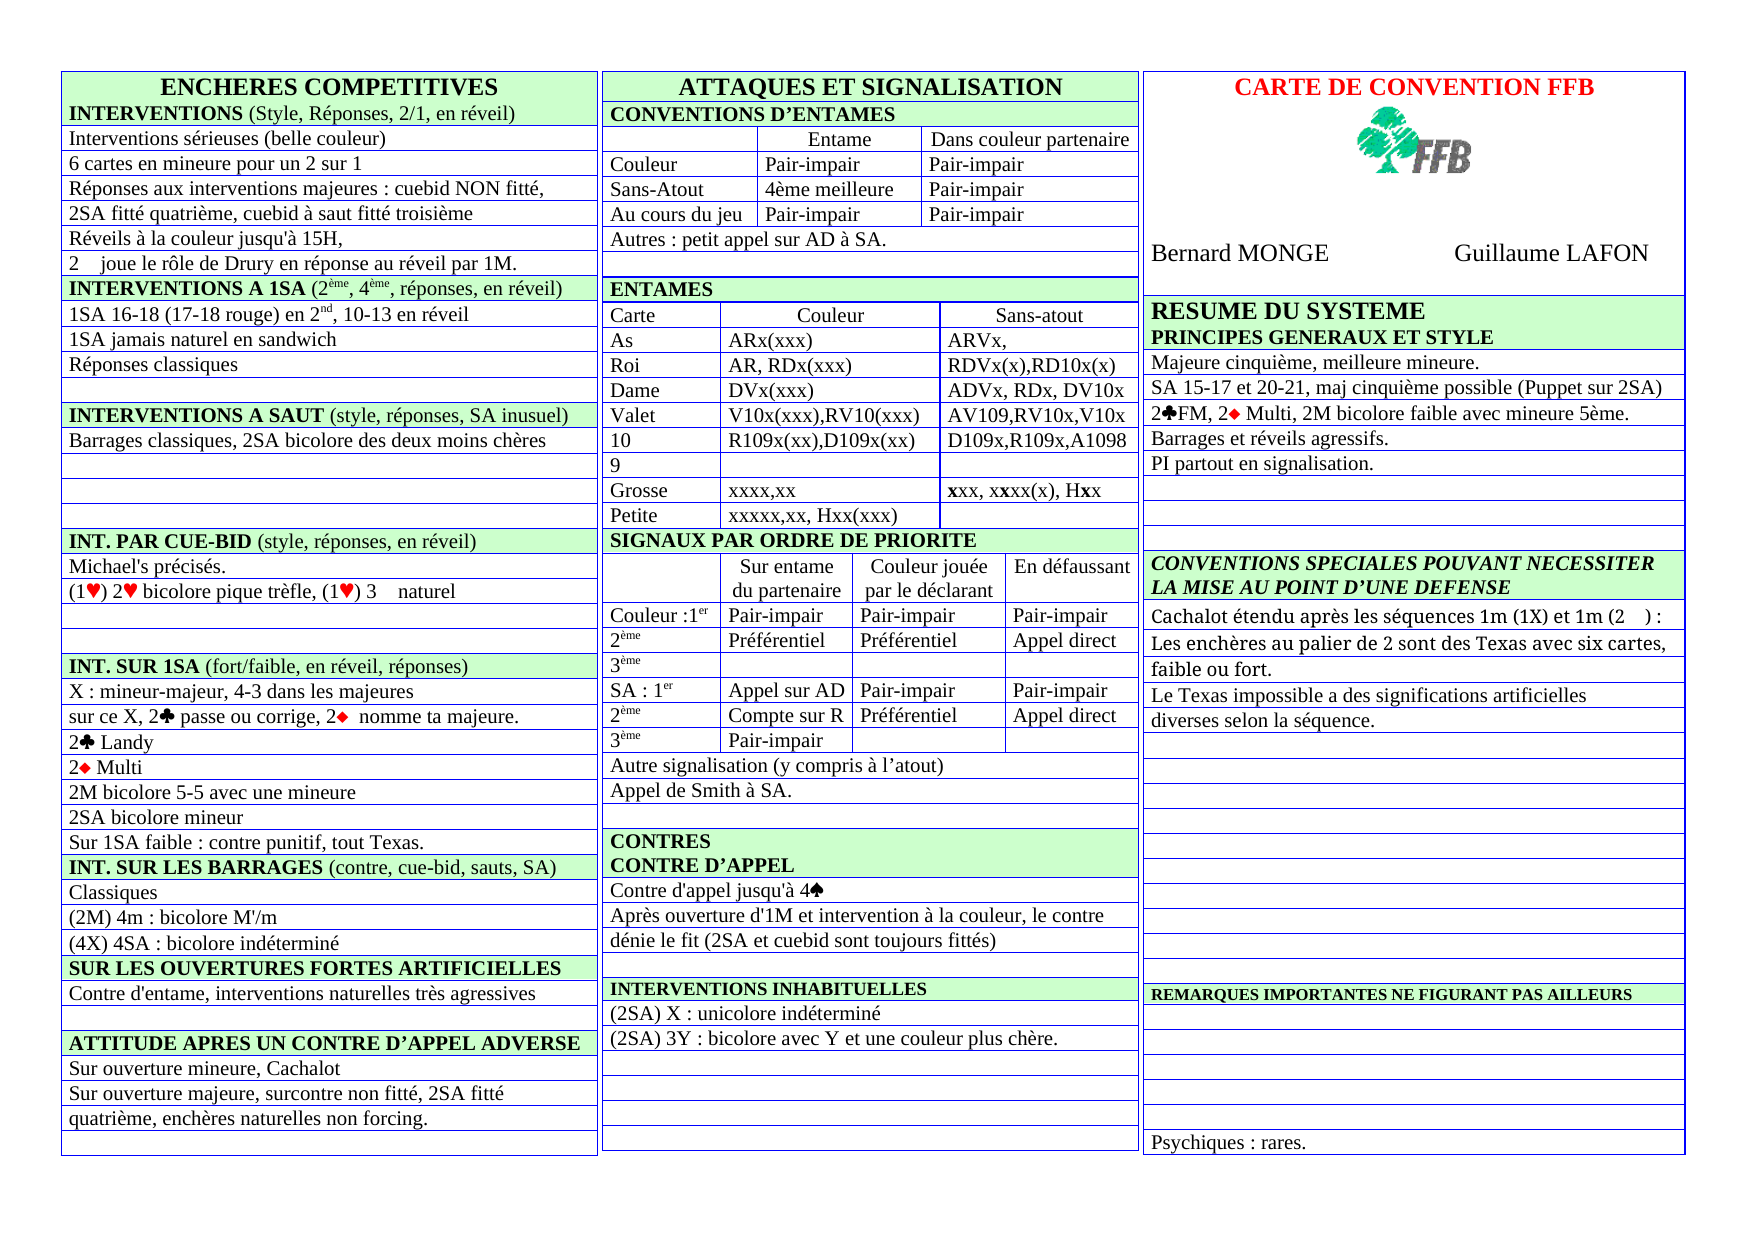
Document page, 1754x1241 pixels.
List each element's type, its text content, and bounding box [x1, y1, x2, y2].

table_cell [62, 378, 597, 402]
table_cell Contre d'entame, interventions naturelles très agressives [62, 981, 597, 1005]
table_cell CONTRES [603, 829, 1138, 853]
table_cell [1144, 859, 1684, 883]
table_cell Petite [603, 503, 720, 527]
table_cell [1144, 784, 1684, 808]
table_cell Pair-impair [758, 202, 921, 226]
table_cell Les enchères au palier de 2 sont des Texas avec six cartes, [1144, 630, 1684, 656]
table_cell Appel direct [1006, 703, 1138, 727]
table_cell [1144, 959, 1684, 983]
table_cell (1) 2 bicolore pique trèfle, (1) 3 naturel [62, 579, 597, 603]
table_cell Grosse [603, 478, 720, 502]
table_cell Sur entame du partenaire [721, 554, 852, 602]
table_cell Appel direct [1006, 628, 1138, 652]
table_cell [603, 1101, 1138, 1125]
table_cell ADVx, RDx, DV10x [941, 378, 1138, 402]
table_cell [62, 504, 597, 528]
table_cell [1144, 909, 1684, 933]
table_cell Barrages et réveils agressifs. [1144, 426, 1684, 449]
table_cell [1144, 884, 1684, 908]
table_cell CONTRE D’APPEL [603, 853, 1138, 877]
table_cell [721, 653, 852, 677]
table_cell Réponses classiques [62, 352, 597, 377]
table_cell En défaussant [1006, 554, 1138, 602]
table_cell [603, 252, 1138, 276]
table_cell Réveils à la couleur jusqu'à 15H, [62, 226, 597, 250]
table_cell 3ème [603, 653, 720, 677]
table_cell Psychiques : rares. [1144, 1130, 1684, 1154]
table_cell Pair-impair [853, 603, 1005, 627]
table_cell 2M bicolore 5-5 avec une mineure [62, 780, 597, 804]
table_cell 2 Landy [62, 730, 597, 754]
table_cell Carte [603, 303, 720, 327]
table_cell [1144, 1005, 1684, 1029]
table_cell xxxxx,xx, Hxx(xxx) [721, 503, 939, 527]
table_cell V10x(xxx),RV10(xxx) [721, 403, 939, 427]
table_cell Préférentiel [721, 628, 852, 652]
table_cell ENTAMES [603, 278, 1138, 301]
table_cell Après ouverture d'1M et intervention à la couleur, le contre [603, 903, 1138, 927]
table_cell [62, 479, 597, 503]
table_cell (2M) 4m : bicolore M'/m [62, 905, 597, 929]
table_cell Pair-impair [922, 202, 1138, 226]
table_cell R109x(xx),D109x(xx) [721, 428, 939, 452]
table_cell Préférentiel [853, 628, 1005, 652]
table_cell SIGNAUX PAR ORDRE DE PRIORITE [603, 529, 1138, 552]
table_cell Pair-impair [758, 152, 921, 176]
table_cell CONVENTIONS SPECIALES POUVANT NECESSITER LA MISE AU POINT D’UNE DEFENSE [1144, 551, 1684, 599]
table_cell Appel sur AD [721, 678, 852, 702]
table_cell Préférentiel [853, 703, 1005, 727]
table_cell [1144, 526, 1684, 550]
table_cell 9 [603, 453, 720, 477]
table_cell 2 joue le rôle de Drury en réponse au réveil par 1M. [62, 251, 597, 275]
table_cell Pair-impair [721, 728, 852, 752]
table_cell xxx, xxxx(x), Hxx [941, 478, 1138, 502]
table_cell [62, 1006, 597, 1030]
table_cell Pair-impair [1006, 678, 1138, 702]
table_cell 3ème [603, 728, 720, 752]
table_cell SUR LES OUVERTURES FORTES ARTIFICIELLES [62, 956, 597, 979]
table_cell AV109,RV10x,V10x [941, 403, 1138, 427]
table_cell Le Texas impossible a des significations artificielles [1144, 683, 1684, 707]
table_cell Roi [603, 353, 720, 377]
table_cell [62, 1131, 597, 1155]
table_cell SA 15-17 et 20-21, maj cinquième possible (Puppet sur 2SA) [1144, 375, 1684, 399]
table_cell Autre signalisation (y compris à l’atout) [603, 753, 1138, 777]
table_cell 4ème meilleure [758, 177, 921, 201]
table_cell (2SA) X : unicolore indéterminé [603, 1001, 1138, 1025]
table_cell Pair-impair [922, 152, 1138, 176]
table_cell Valet [603, 403, 720, 427]
table_cell [1006, 728, 1138, 752]
table_cell Entame [758, 127, 921, 151]
table_cell [603, 804, 1138, 828]
table_cell [1006, 653, 1138, 677]
table_cell Compte sur R [721, 703, 852, 727]
table_cell ATTAQUES ET SIGNALISATION [603, 72, 1138, 101]
table_cell Couleur [721, 303, 939, 327]
table_cell faible ou fort. [1144, 657, 1684, 682]
table_cell [603, 127, 757, 151]
table_cell Classiques [62, 880, 597, 904]
table_cell CARTE DE CONVENTION FFB Bernard MONGE Guillaume LAFON [1144, 72, 1684, 295]
table_cell [62, 629, 597, 653]
table_cell INTERVENTIONS INHABITUELLES [603, 978, 1138, 1000]
table_cell ATTITUDE APRES UN CONTRE D’APPEL ADVERSE [62, 1031, 597, 1055]
table_cell [603, 554, 720, 602]
table_cell [1144, 934, 1684, 958]
table_cell Pair-impair [721, 603, 852, 627]
table_cell D109x,R109x,A1098 [941, 428, 1138, 452]
table_cell Appel de Smith à SA. [603, 779, 1138, 802]
table_cell Sur ouverture mineure, Cachalot [62, 1056, 597, 1080]
table_cell INT. PAR CUE-BID (style, réponses, en réveil) [62, 529, 597, 553]
table_cell INTERVENTIONS A 1SA (2ème, 4ème, réponses, en réveil) [62, 276, 597, 300]
table_cell INT. SUR LES BARRAGES (contre, cue-bid, sauts, SA) [62, 855, 597, 879]
table_cell AR, RDx(xxx) [721, 353, 939, 377]
table_cell [1144, 501, 1684, 525]
table_cell 10 [603, 428, 720, 452]
table_cell [853, 653, 1005, 677]
table_cell Réponses aux interventions majeures : cuebid NON fitté, [62, 176, 597, 200]
table_cell [1144, 1055, 1684, 1079]
table_cell Michael's précisés. [62, 554, 597, 578]
table_cell 6 cartes en mineure pour un 2 sur 1 [62, 151, 597, 175]
table_cell ARx(xxx) [721, 328, 939, 352]
table_cell Majeure cinquième, meilleure mineure. [1144, 350, 1684, 374]
table_cell xxxx,xx [721, 478, 939, 502]
table_cell Sur 1SA faible : contre punitif, tout Texas. [62, 830, 597, 854]
table_cell RDVx(x),RD10x(x) [941, 353, 1138, 377]
table_cell Pair-impair [1006, 603, 1138, 627]
picture [1352, 102, 1476, 179]
table_cell 1SA 16-18 (17-18 rouge) en 2nd, 10-13 en réveil [62, 301, 597, 326]
table_cell Dame [603, 378, 720, 402]
table_cell INT. SUR 1SA (fort/faible, en réveil, réponses) [62, 654, 597, 678]
table_cell Cachalot étendu après les séquences 1m (1X) et 1m (2) : [1144, 600, 1684, 629]
table_cell INTERVENTIONS A SAUT (style, réponses, SA inusuel) [62, 403, 597, 427]
table_cell [1144, 834, 1684, 858]
table_cell 2SA bicolore mineur [62, 805, 597, 829]
table_cell INTERVENTIONS (Style, Réponses, 2/1, en réveil) [62, 101, 597, 125]
table_cell [941, 503, 1138, 527]
table_cell DVx(xxx) [721, 378, 939, 402]
table_cell [1144, 1105, 1684, 1129]
table_cell X : mineur-majeur, 4-3 dans les majeures [62, 679, 597, 703]
table_cell [1144, 809, 1684, 833]
table_cell Couleur :1er [603, 603, 720, 627]
table_cell Dans couleur partenaire [922, 127, 1138, 151]
table_cell [603, 1051, 1138, 1075]
table_cell (2SA) 3Y : bicolore avec Y et une couleur plus chère. [603, 1026, 1138, 1050]
table_cell ARVx, [941, 328, 1138, 352]
table_cell Sans-atout [941, 303, 1138, 327]
table_cell Sans-Atout [603, 177, 757, 201]
table_cell dénie le fit (2SA et cuebid sont toujours fittés) [603, 928, 1138, 952]
table_cell 2ème [603, 628, 720, 652]
table_cell As [603, 328, 720, 352]
table_cell Interventions sérieuses (belle couleur) [62, 126, 597, 150]
table_cell Sur ouverture majeure, surcontre non fitté, 2SA fitté [62, 1081, 597, 1105]
table_cell [1144, 733, 1684, 757]
table_cell 2SA fitté quatrième, cuebid à saut fitté troisième [62, 201, 597, 225]
table_cell Couleur [603, 152, 757, 176]
table_cell [1144, 1080, 1684, 1104]
table_cell diverses selon la séquence. [1144, 708, 1684, 732]
table_cell [1144, 1030, 1684, 1054]
table_cell Pair-impair [922, 177, 1138, 201]
table_cell sur ce X, 2 passe ou corrige, 2 nomme ta majeure. [62, 705, 597, 728]
table_cell PI partout en signalisation. [1144, 451, 1684, 475]
table_cell 2ème [603, 703, 720, 727]
table_cell Barrages classiques, 2SA bicolore des deux moins chères [62, 428, 597, 452]
table_cell [721, 453, 939, 477]
table_header ENCHERES COMPETITIVES [62, 72, 597, 101]
table_cell [603, 1076, 1138, 1100]
table_cell quatrième, enchères naturelles non forcing. [62, 1106, 597, 1130]
table_cell RESUME DU SYSTEME [1144, 296, 1684, 325]
table_cell 2 Multi [62, 755, 597, 779]
table_cell Autres : petit appel sur AD à SA. [603, 227, 1138, 251]
table_cell [1144, 759, 1684, 782]
table_cell Pair-impair [853, 678, 1005, 702]
table_cell [62, 604, 597, 628]
table_cell CONVENTIONS D’ENTAMES [603, 102, 1138, 126]
table_cell [603, 1126, 1138, 1150]
table_cell 1SA jamais naturel en sandwich [62, 327, 597, 351]
table_cell Contre d'appel jusqu'à 4 [603, 878, 1138, 902]
table_cell Couleur jouée par le déclarant [853, 554, 1005, 602]
table_cell [603, 953, 1138, 977]
table_cell [941, 453, 1138, 477]
table_cell (4X) 4SA : bicolore indéterminé [62, 930, 597, 954]
table_cell [62, 454, 597, 477]
table_cell [853, 728, 1005, 752]
table_cell SA : 1er [603, 678, 720, 702]
table_cell Au cours du jeu [603, 202, 757, 226]
table_cell [1144, 476, 1684, 500]
table_cell PRINCIPES GENERAUX ET STYLE [1144, 325, 1684, 349]
table_cell 2FM, 2 Multi, 2M bicolore faible avec mineure 5ème. [1144, 400, 1684, 424]
table_cell Remarques importantes ne figurant pas ailleurs [1144, 984, 1684, 1003]
